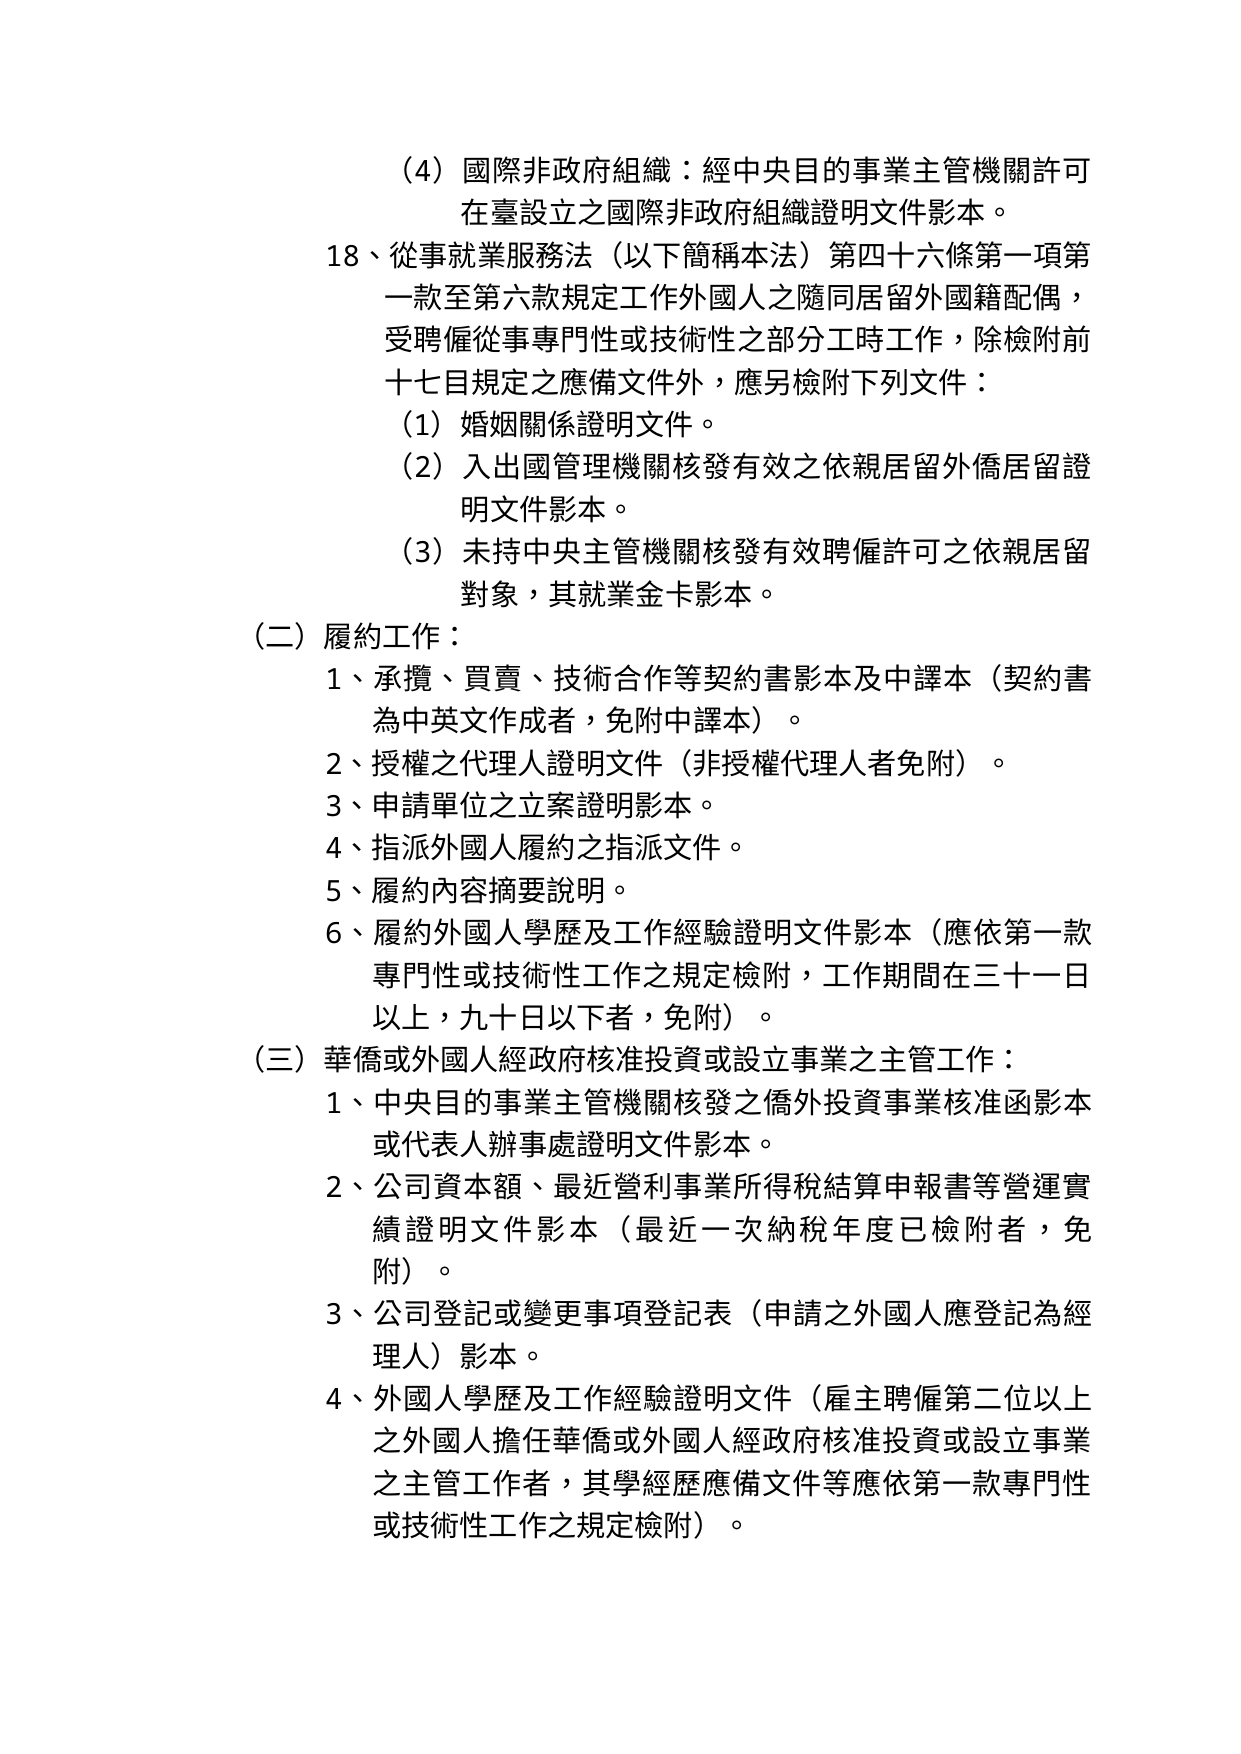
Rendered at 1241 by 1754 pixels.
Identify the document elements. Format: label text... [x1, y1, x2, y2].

text 1、中央目的事業主管機關核發之僑外投資事業核准函影本或代表人辦事處證明文件影本。 [325, 1079, 1093, 1164]
text 3、申請單位之立案證明影本。 [325, 783, 1093, 825]
text （二）履約工作： [236, 613, 1093, 656]
text （2）入出國管理機關核發有效之依親居留外僑居留證明文件影本。 [384, 444, 1093, 529]
text 4、指派外國人履約之指派文件。 [325, 825, 1093, 867]
text 2、公司資本額、最近營利事業所得稅結算申報書等營運實績證明文件影本（最近一次納稅年度已檢附者，免附）。 [325, 1164, 1093, 1291]
text 3、公司登記或變更事項登記表（申請之外國人應登記為經理人）影本。 [325, 1291, 1093, 1376]
text （3）未持中央主管機關核發有效聘僱許可之依親居留對象，其就業金卡影本。 [384, 529, 1093, 613]
text 18、從事就業服務法（以下簡稱本法）第四十六條第一項第一款至第六款規定工作外國人之隨同居留外國籍配偶，受聘僱從事專門性或技術性之部分工時工作，除檢附前十七目規定之應備文件外，應另檢附下列文件： [325, 232, 1093, 402]
text 6、履約外國人學歷及工作經驗證明文件影本（應依第一款專門性或技術性工作之規定檢附，工作期間在三十一日以上，九十日以下者，免附）。 [325, 910, 1093, 1037]
text （三）華僑或外國人經政府核准投資或設立事業之主管工作： [236, 1037, 1093, 1079]
text （4）國際非政府組織：經中央目的事業主管機關許可在臺設立之國際非政府組織證明文件影本。 [384, 148, 1093, 232]
text 4、外國人學歷及工作經驗證明文件（雇主聘僱第二位以上之外國人擔任華僑或外國人經政府核准投資或設立事業之主管工作者，其學經歷應備文件等應依第一款專門性或技術性工作之規定檢附）。 [325, 1376, 1093, 1545]
text （1）婚姻關係證明文件。 [384, 402, 1093, 444]
text 2、授權之代理人證明文件（非授權代理人者免附）。 [325, 740, 1093, 783]
text 1、承攬、買賣、技術合作等契約書影本及中譯本（契約書為中英文作成者，免附中譯本）。 [325, 656, 1093, 740]
text 5、履約內容摘要說明。 [325, 867, 1093, 910]
